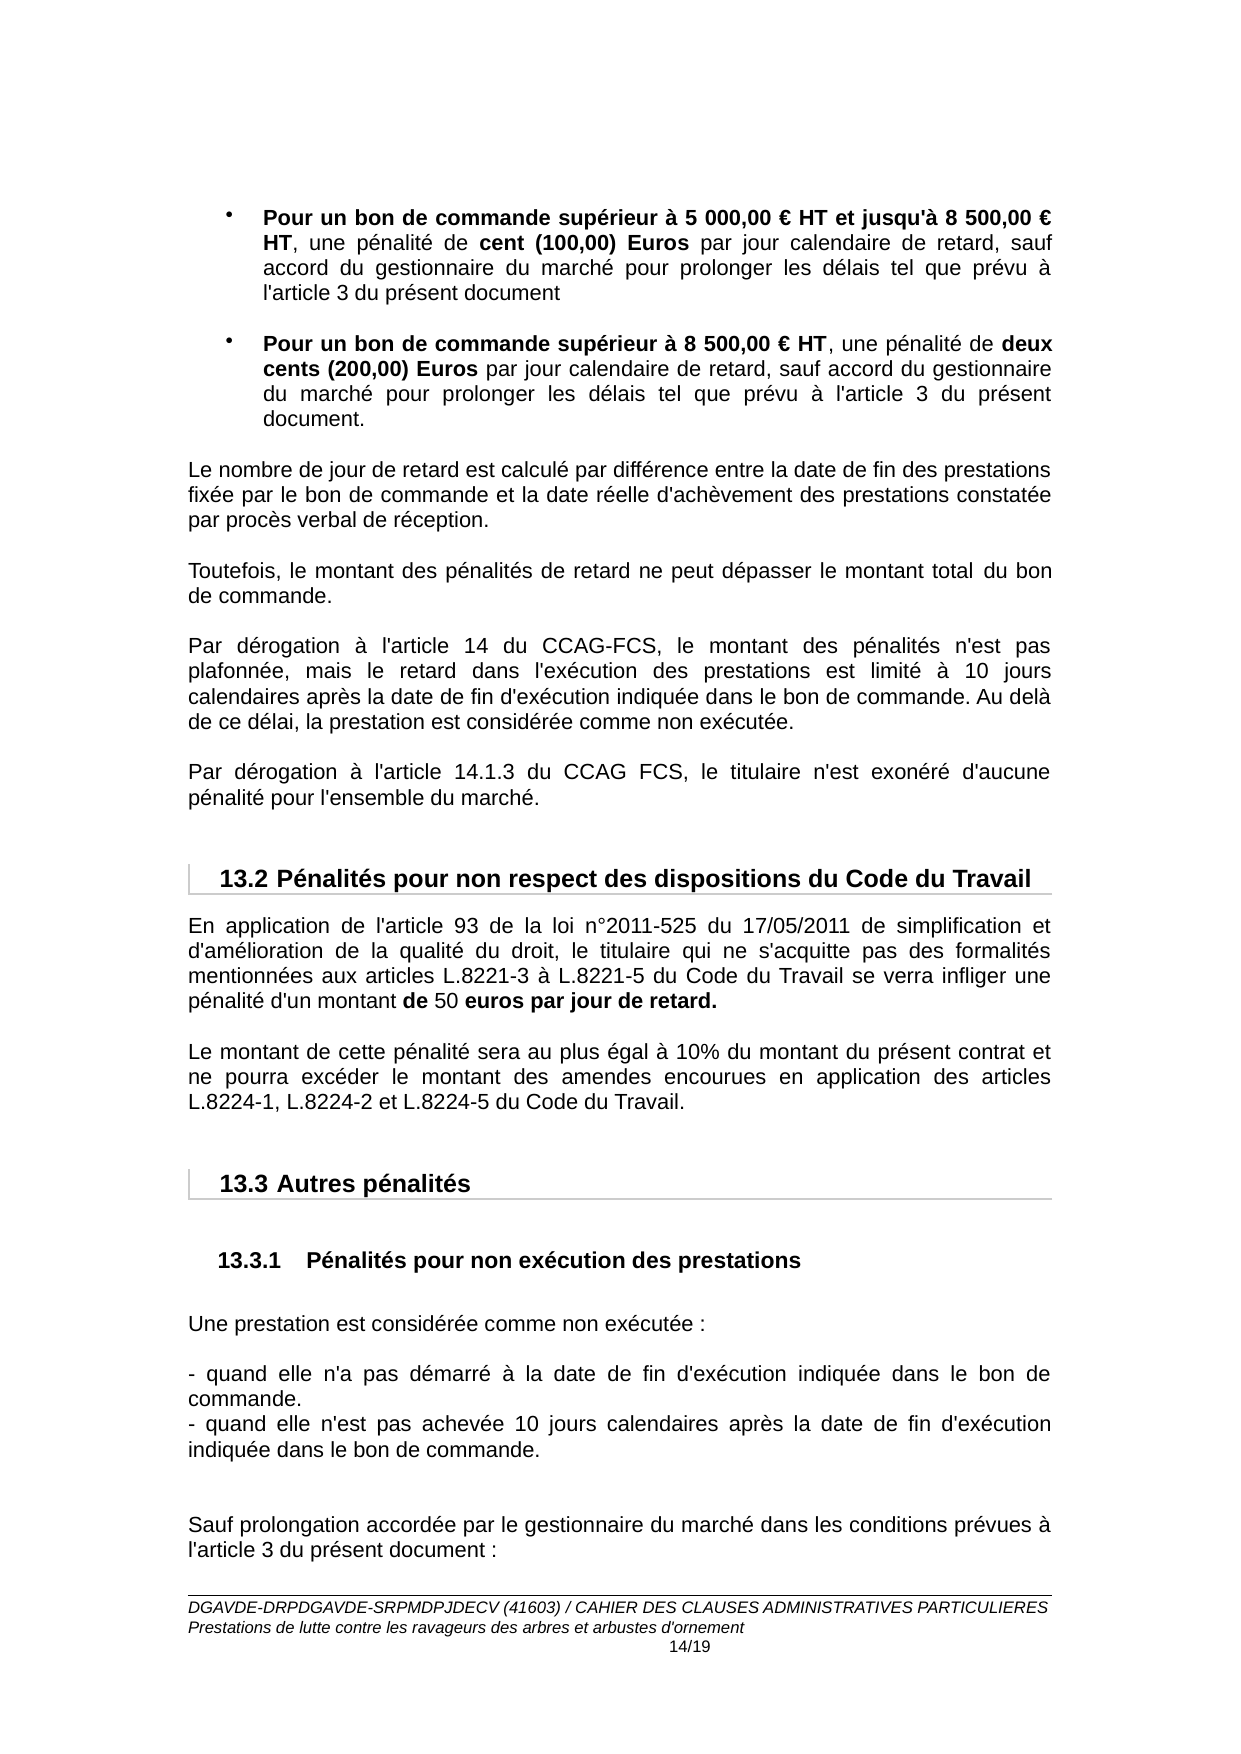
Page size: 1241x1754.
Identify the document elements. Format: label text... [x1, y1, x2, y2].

subtitle Autres pénalités [190, 1169, 1052, 1198]
text - quand elle n'a pas démarré à la date de fin d'exécution indiquée dans le bon de commande. [188, 1361, 1052, 1411]
text Le nombre de jour de retard est calculé par différence entre la date de fin des prestations fixée par le bon de commande et la date réelle d'achèvement des prestations constatée par procès verbal de réception. [188, 457, 1052, 532]
subtitle Pénalités pour non respect des dispositions du Code du Travail [190, 864, 1052, 893]
text Une prestation est considérée comme non exécutée : [188, 1311, 1052, 1336]
subtitle Pénalités pour non exécution des prestations [188, 1247, 1052, 1273]
text Par dérogation à l'article 14 du CCAG-FCS, le montant des pénalités n'est pas plafonnée, mais le retard dans l'exécution des prestations est limité à 10 jours calendaires après la date de fin d'exécution indiquée dans le bon de commande. Au delà de ce délai, la prestation est considérée comme non exécutée. [188, 633, 1052, 734]
text Le montant de cette pénalité sera au plus égal à 10% du montant du présent contrat et ne pourra excéder le montant des amendes encourues en application des articles L.8224-1, L.8224-2 et L.8224-5 du Code du Travail. [188, 1039, 1052, 1114]
list Pour un bon de commande supérieur à 8 500,00 € HT, une pénalité de deux cents (200,00) Euros par jour calendaire de retard, sauf accord du gestionnaire du marché pour prolonger les délais tel que prévu à l'article 3 du présent document. [225, 331, 1052, 431]
text Par dérogation à l'article 14.1.3 du CCAG FCS, le titulaire n'est exonéré d'aucune pénalité pour l'ensemble du marché. [188, 759, 1052, 809]
text - quand elle n'est pas achevée 10 jours calendaires après la date de fin d'exécution indiquée dans le bon de commande. [188, 1411, 1052, 1462]
text Sauf prolongation accordée par le gestionnaire du marché dans les conditions prévues à l'article 3 du présent document : [188, 1512, 1052, 1563]
list Pour un bon de commande supérieur à 5 000,00 € HT et jusqu'à 8 500,00 € HT, une pénalité de cent (100,00) Euros par jour calendaire de retard, sauf accord du gestionnaire du marché pour prolonger les délais tel que prévu à l'article 3 du présent document [225, 204, 1052, 305]
text En application de l'article 93 de la loi n°2011-525 du 17/05/2011 de simplification et d'amélioration de la qualité du droit, le titulaire qui ne s'acquitte pas des formalités mentionnées aux articles L.8221-3 à L.8221-5 du Code du Travail se verra infliger une pénalité d'un montant de 50 euros par jour de retard. [188, 913, 1052, 1014]
text Toutefois, le montant des pénalités de retard ne peut dépasser le montant total du bon de commande. [188, 557, 1052, 608]
